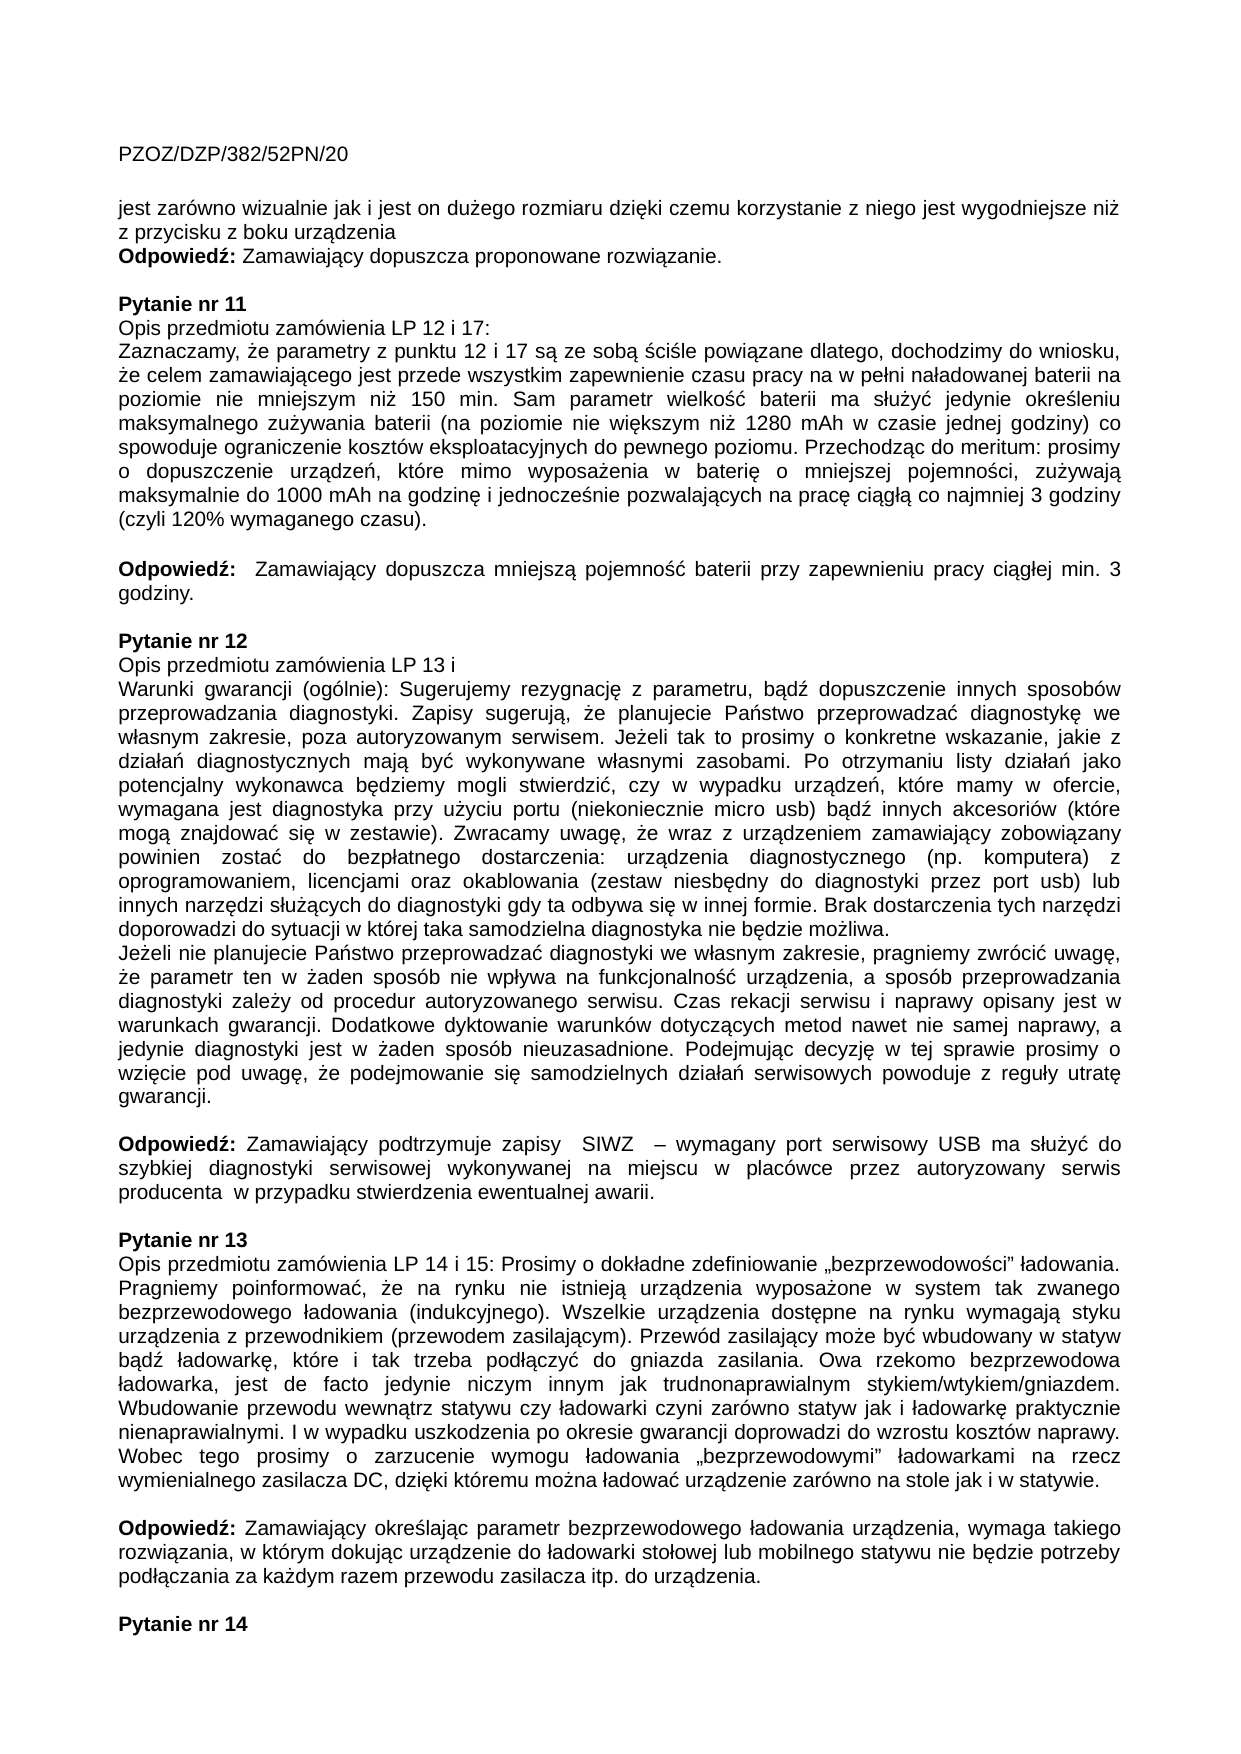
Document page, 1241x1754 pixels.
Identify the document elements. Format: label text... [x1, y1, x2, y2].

text Odpowiedź: Zamawiający określając parametr bezprzewodowego ładowania urządzenia, wymaga takiego rozwiązania, w którym dokując urządzenie do ładowarki stołowej lub mobilnego statywu nie będzie potrzeby podłączania za każdym razem przewodu zasilacza itp. do urządzenia. [118, 1516, 1122, 1587]
text Pytanie nr 13 [118, 1228, 1122, 1252]
text Odpowiedź: Zamawiający dopuszcza mniejszą pojemność baterii przy zapewnieniu pracy ciągłej min. 3 godziny. [118, 555, 1122, 605]
text Zaznaczamy, że parametry z punktu 12 i 17 są ze sobą ściśle powiązane dlatego, dochodzimy do wniosku, że celem zamawiającego jest przede wszystkim zapewnienie czasu pracy na w pełni naładowanej baterii na poziomie nie mniejszym niż 150 min. Sam parametr wielkość baterii ma służyć jedynie określeniu maksymalnego zużywania baterii (na poziomie nie większym niż 1280 mAh w czasie jednej godziny) co spowoduje ograniczenie kosztów eksploatacyjnych do pewnego poziomu. Przechodząc do meritum: prosimy o dopuszczenie urządzeń, które mimo wyposażenia w baterię o mniejszej pojemności, zużywają maksymalnie do 1000 mAh na godzinę i jednocześnie pozwalających na pracę ciągłą co najmniej 3 godziny (czyli 120% wymaganego czasu). [118, 339, 1122, 531]
text Opis przedmiotu zamówienia LP 12 i 17: [118, 315, 1122, 339]
text Pytanie nr 11 [118, 291, 1122, 315]
text Odpowiedź: Zamawiający podtrzymuje zapisy SIWZ – wymagany port serwisowy USB ma służyć do szybkiej diagnostyki serwisowej wykonywanej na miejscu w placówce przez autoryzowany serwis producenta w przypadku stwierdzenia ewentualnej awarii. [118, 1132, 1122, 1204]
text Pytanie nr 14 [118, 1611, 1122, 1635]
text Opis przedmiotu zamówienia LP 13 i [118, 653, 1122, 677]
text Opis przedmiotu zamówienia LP 14 i 15: Prosimy o dokładne zdefiniowanie „bezprzewodowości” ładowania. Pragniemy poinformować, że na rynku nie istnieją urządzenia wyposażone w system tak zwanego bezprzewodowego ładowania (indukcyjnego). Wszelkie urządzenia dostępne na rynku wymagają styku urządzenia z przewodnikiem (przewodem zasilającym). Przewód zasilający może być wbudowany w statyw bądź ładowarkę, które i tak trzeba podłączyć do gniazda zasilania. Owa rzekomo bezprzewodowa ładowarka, jest de facto jedynie niczym innym jak trudnonaprawialnym stykiem/wtykiem/gniazdem. Wbudowanie przewodu wewnątrz statywu czy ładowarki czyni zarówno statyw jak i ładowarkę praktycznie nienaprawialnymi. I w wypadku uszkodzenia po okresie gwarancji doprowadzi do wzrostu kosztów naprawy. Wobec tego prosimy o zarzucenie wymogu ładowania „bezprzewodowymi” ładowarkami na rzecz wymienialnego zasilacza DC, dzięki któremu można ładować urządzenie zarówno na stole jak i w statywie. [118, 1252, 1122, 1492]
text Warunki gwarancji (ogólnie): Sugerujemy rezygnację z parametru, bądź dopuszczenie innych sposobów przeprowadzania diagnostyki. Zapisy sugerują, że planujecie Państwo przeprowadzać diagnostykę we własnym zakresie, poza autoryzowanym serwisem. Jeżeli tak to prosimy o konkretne wskazanie, jakie z działań diagnostycznych mają być wykonywane własnymi zasobami. Po otrzymaniu listy działań jako potencjalny wykonawca będziemy mogli stwierdzić, czy w wypadku urządzeń, które mamy w ofercie, wymagana jest diagnostyka przy użyciu portu (niekoniecznie micro usb) bądź innych akcesoriów (które mogą znajdować się w zestawie). Zwracamy uwagę, że wraz z urządzeniem zamawiający zobowiązany powinien zostać do bezpłatnego dostarczenia: urządzenia diagnostycznego (np. komputera) z oprogramowaniem, licencjami oraz okablowania (zestaw niesbędny do diagnostyki przez port usb) lub innych narzędzi służących do diagnostyki gdy ta odbywa się w innej formie. Brak dostarczenia tych narzędzi doporowadzi do sytuacji w której taka samodzielna diagnostyka nie będzie możliwa. [118, 677, 1122, 941]
text Odpowiedź: Zamawiający dopuszcza proponowane rozwiązanie. [118, 243, 1122, 267]
text Jeżeli nie planujecie Państwo przeprowadzać diagnostyki we własnym zakresie, pragniemy zwrócić uwagę, że parametr ten w żaden sposób nie wpływa na funkcjonalność urządzenia, a sposób przeprowadzania diagnostyki zależy od procedur autoryzowanego serwisu. Czas rekacji serwisu i naprawy opisany jest w warunkach gwarancji. Dodatkowe dyktowanie warunków dotyczących metod nawet nie samej naprawy, a jedynie diagnostyki jest w żaden sposób nieuzasadnione. Podejmując decyzję w tej sprawie prosimy o wzięcie pod uwagę, że podejmowanie się samodzielnych działań serwisowych powoduje z reguły utratę gwarancji. [118, 941, 1122, 1108]
text jest zarówno wizualnie jak i jest on dużego rozmiaru dzięki czemu korzystanie z niego jest wygodniejsze niż z przycisku z boku urządzenia [118, 196, 1122, 243]
text Pytanie nr 12 [118, 629, 1122, 653]
